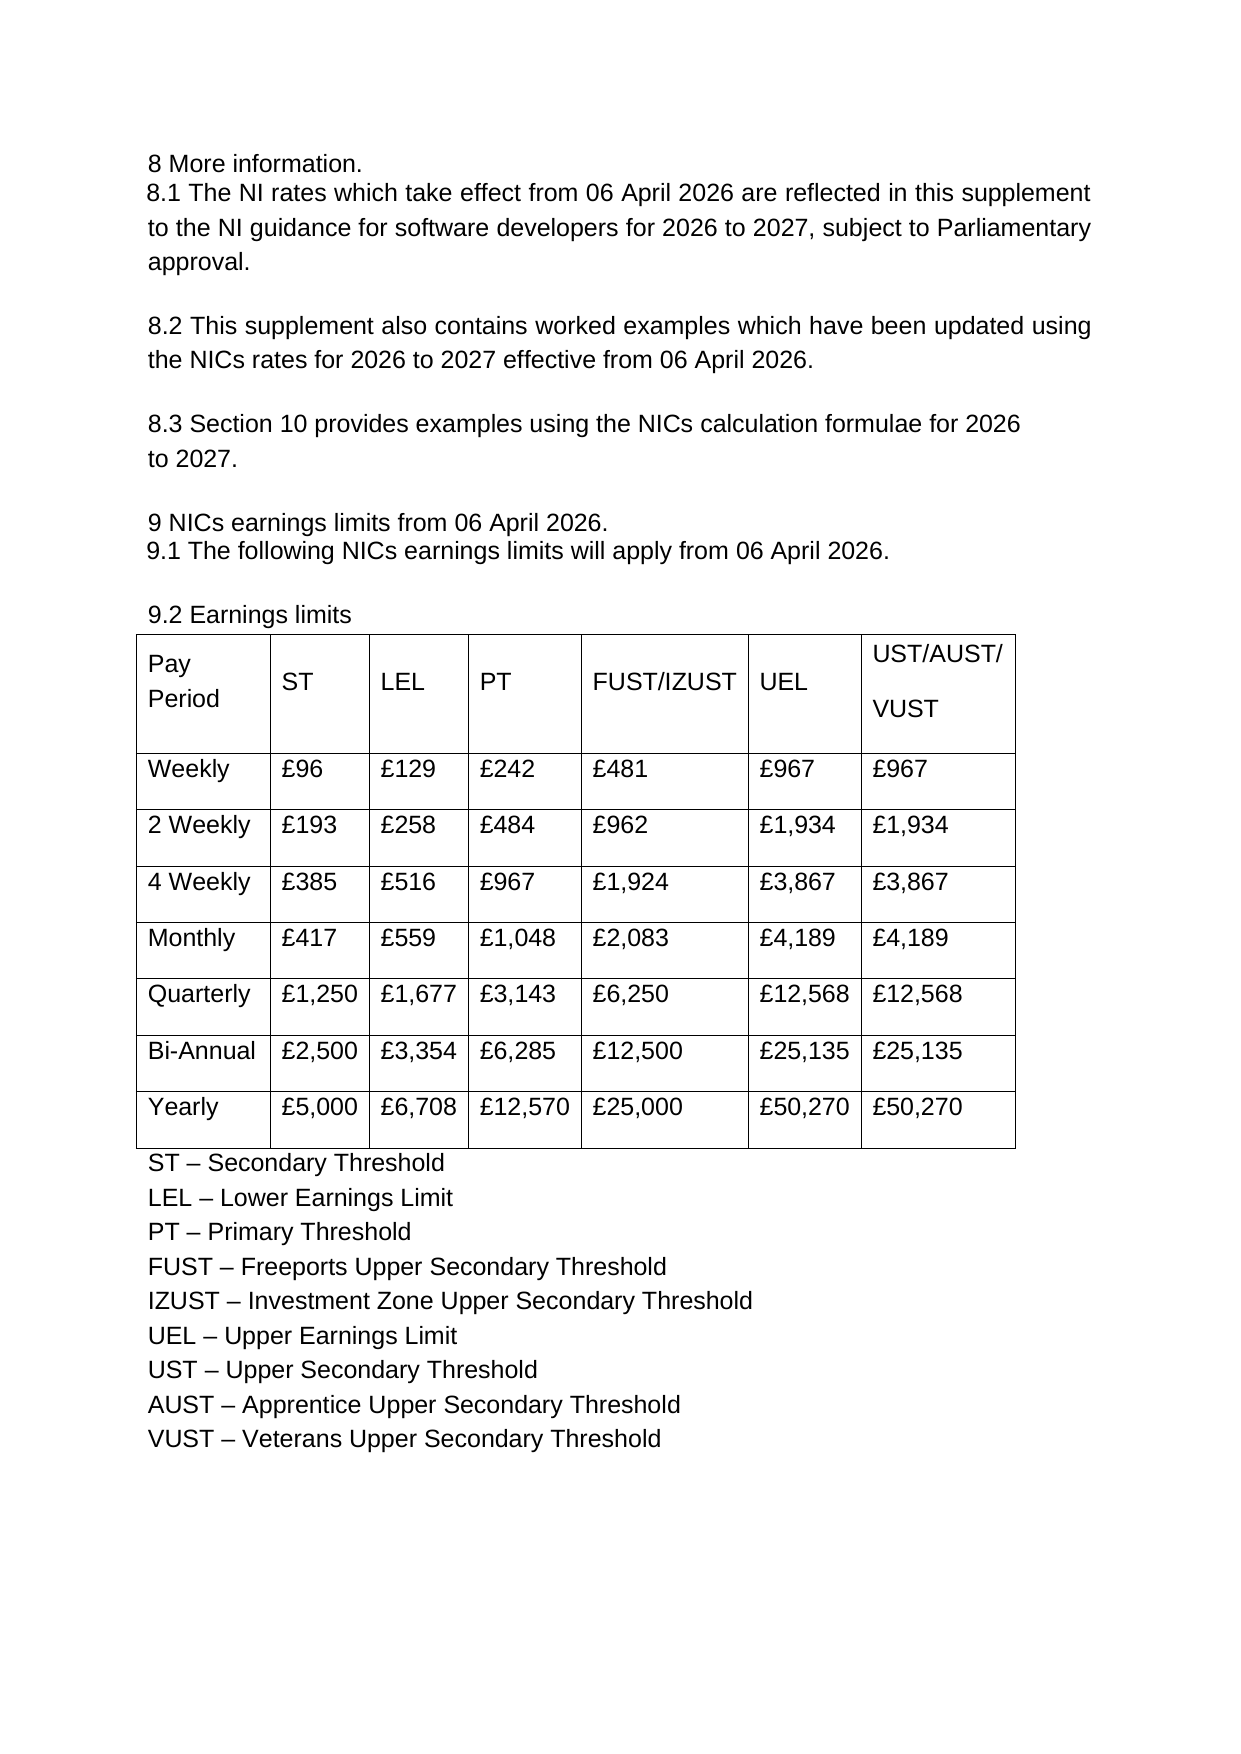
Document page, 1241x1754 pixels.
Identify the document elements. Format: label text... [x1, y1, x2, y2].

text UEL – Upper Earnings Limit [148, 1321, 1092, 1349]
table_cell £3,867 [862, 867, 1015, 922]
table_cell £4,189 [749, 923, 861, 978]
subtitle 9.2 Earnings limits [148, 600, 1124, 629]
table_header UST/AUST/ VUST [862, 635, 1015, 753]
table_cell £962 [582, 810, 748, 866]
table_cell £2,500 [271, 1036, 369, 1091]
table_cell £385 [271, 867, 369, 922]
table_cell £96 [271, 754, 369, 809]
table_cell £5,000 [271, 1092, 369, 1147]
table_header LEL [370, 635, 468, 753]
table_cell £967 [749, 754, 861, 809]
table_header ST [271, 635, 369, 753]
table_cell £193 [271, 810, 369, 866]
table_cell £12,570 [469, 1092, 581, 1147]
text PT – Primary Threshold [148, 1217, 1092, 1246]
text 9.1 The following NICs earnings limits will apply from 06 April 2026. [146, 536, 1099, 565]
table_cell £25,000 [582, 1092, 748, 1147]
table_cell Bi-Annual [137, 1036, 270, 1091]
table_cell £4,189 [862, 923, 1015, 978]
table_cell Monthly [137, 923, 270, 978]
table_cell £6,708 [370, 1092, 468, 1147]
table_cell £1,048 [469, 923, 581, 978]
table_cell £2,083 [582, 923, 748, 978]
table_cell £967 [469, 867, 581, 922]
table_cell £25,135 [749, 1036, 861, 1091]
table_cell £6,285 [469, 1036, 581, 1091]
text 8.2 This supplement also contains worked examples which have been updated using the NICs rates for 2026 to 2027 effective from 06 April 2026. [148, 311, 1093, 374]
table_header PT [469, 635, 581, 753]
subtitle 9 NICs earnings limits from 06 April 2026. [148, 507, 1124, 536]
table_cell £3,143 [469, 979, 581, 1035]
table_cell £417 [271, 923, 369, 978]
text LEL – Lower Earnings Limit [148, 1183, 1092, 1212]
table_cell £50,270 [749, 1092, 861, 1147]
text ST – Secondary Threshold [148, 1148, 1092, 1177]
text UST – Upper Secondary Threshold [148, 1355, 1092, 1384]
table_header FUST/IZUST [582, 635, 748, 753]
table_cell 4 Weekly [137, 867, 270, 922]
table_cell Yearly [137, 1092, 270, 1147]
table_cell £129 [370, 754, 468, 809]
text AUST – Apprentice Upper Secondary Threshold [148, 1390, 1092, 1418]
table_cell £12,500 [582, 1036, 748, 1091]
table_header Pay Period [137, 635, 270, 753]
table_cell £12,568 [862, 979, 1015, 1035]
table_cell £1,250 [271, 979, 369, 1035]
table_header UEL [749, 635, 861, 753]
table_cell £1,934 [862, 810, 1015, 866]
table_cell £3,354 [370, 1036, 468, 1091]
subtitle 8 More information. [148, 149, 1124, 178]
table_cell £484 [469, 810, 581, 866]
table_cell £50,270 [862, 1092, 1015, 1147]
table_cell £12,568 [749, 979, 861, 1035]
text 8.3 Section 10 provides examples using the NICs calculation formulae for 2026 to 2027. [148, 409, 1038, 473]
table_cell £3,867 [749, 867, 861, 922]
text IZUST – Investment Zone Upper Secondary Threshold [148, 1286, 1092, 1315]
table_cell £559 [370, 923, 468, 978]
table_cell £6,250 [582, 979, 748, 1035]
table_cell £258 [370, 810, 468, 866]
table_cell £1,924 [582, 867, 748, 922]
table_cell £516 [370, 867, 468, 922]
text 8.1 The NI rates which take effect from 06 April 2026 are reflected in this supplement to the NI guidance for software developers for 2026 to 2027, subject to Parliamentary approval. [146, 178, 1093, 276]
table_cell £1,677 [370, 979, 468, 1035]
table_cell 2 Weekly [137, 810, 270, 866]
table_cell £1,934 [749, 810, 861, 866]
table_cell £25,135 [862, 1036, 1015, 1091]
table_cell £481 [582, 754, 748, 809]
table_cell £242 [469, 754, 581, 809]
text VUST – Veterans Upper Secondary Threshold [148, 1424, 1092, 1453]
table_cell Weekly [137, 754, 270, 809]
text FUST – Freeports Upper Secondary Threshold [148, 1252, 1092, 1281]
table_cell £967 [862, 754, 1015, 809]
table_cell Quarterly [137, 979, 270, 1035]
